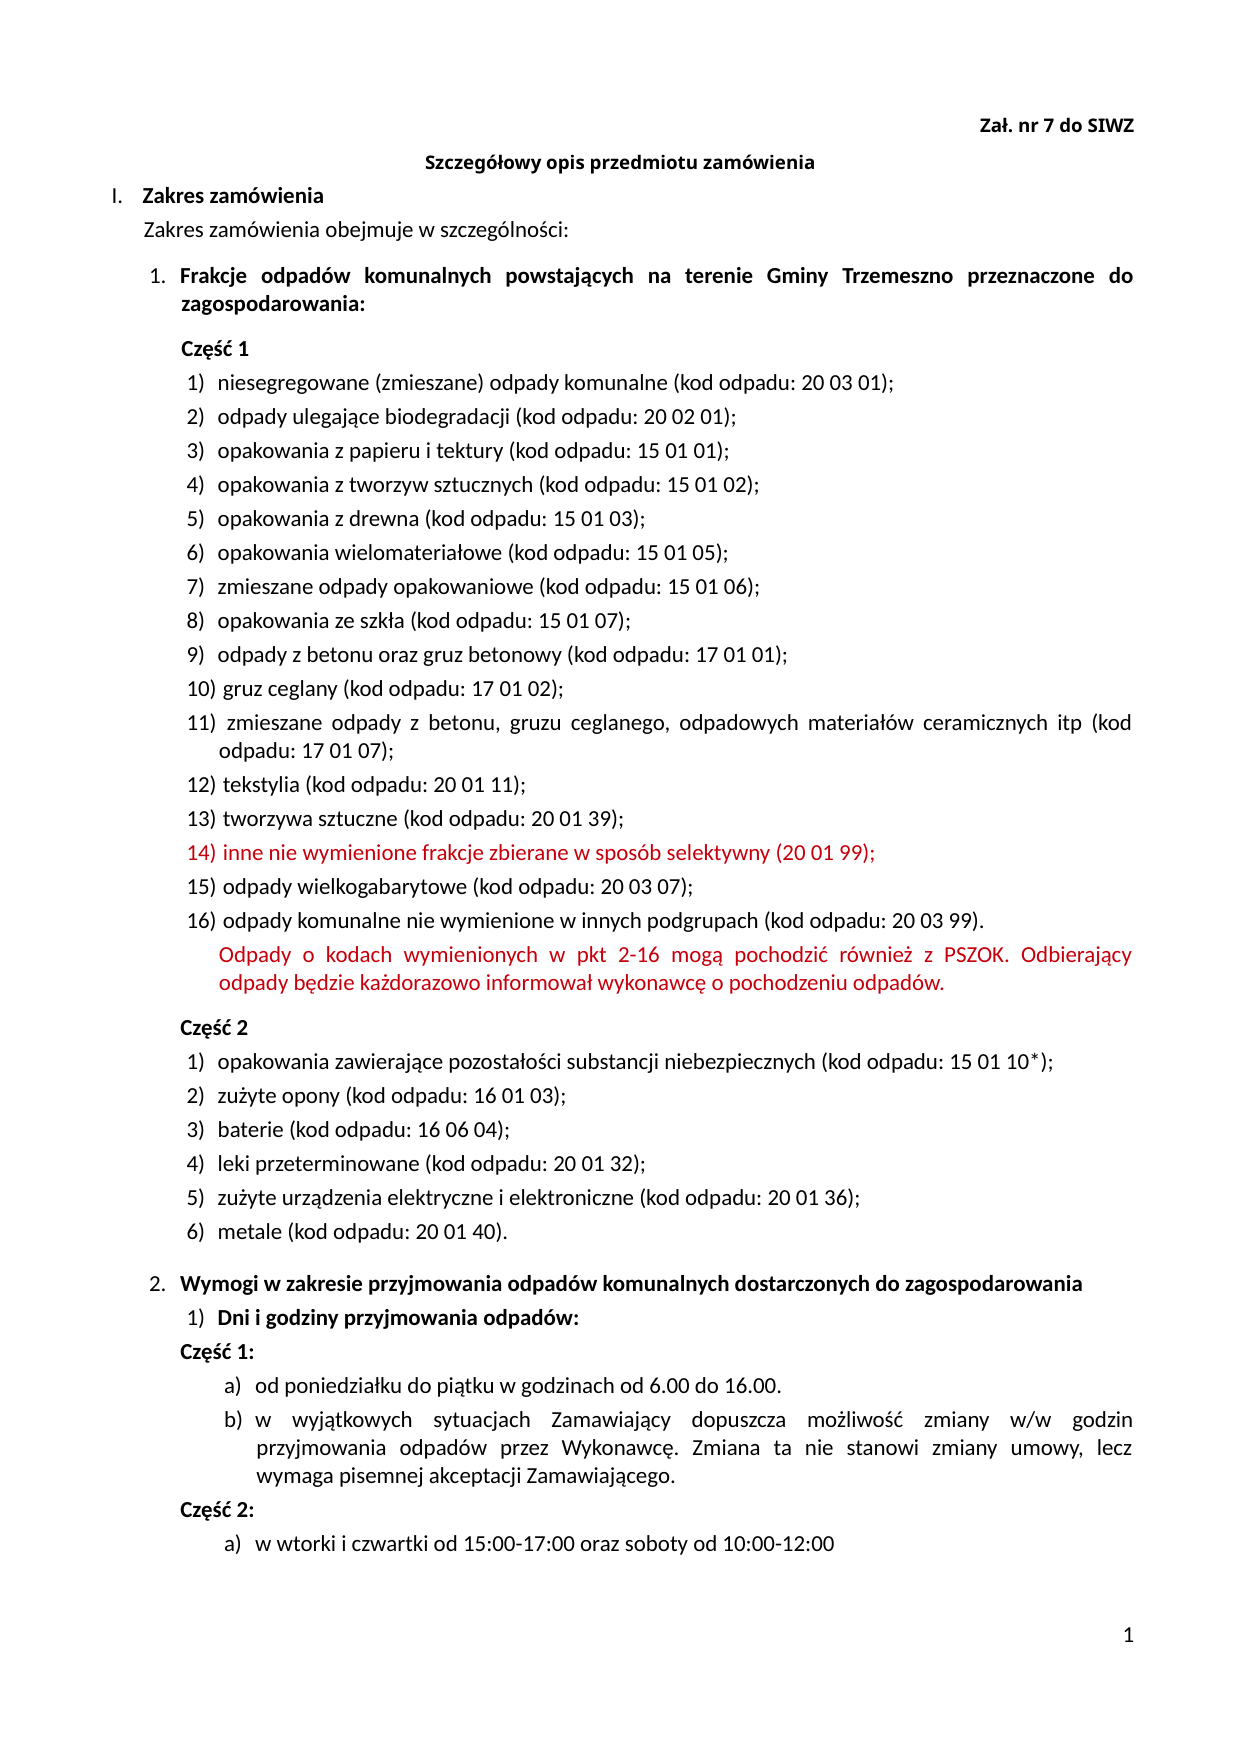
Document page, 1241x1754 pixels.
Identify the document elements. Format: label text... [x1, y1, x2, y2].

list metale (kod odpadu: 20 01 40). [181, 1217, 1134, 1245]
list baterie (kod odpadu: 16 06 04); [181, 1115, 1134, 1143]
list opakowania z tworzyw sztucznych (kod odpadu: 15 01 02); [181, 470, 1134, 498]
list Odpady o kodach wymienionych w pkt 2-16 mogą pochodzić również z PSZOK. Odbierający odpady będzie każdorazowo informował wykonawcę o pochodzeniu odpadów. [181, 940, 1134, 996]
list w wtorki i czwartki od 15:00-17:00 oraz soboty od 10:00-12:00 [219, 1529, 1134, 1557]
list Wymogi w zakresie przyjmowania odpadów komunalnych dostarczonych do zagospodarowania [144, 1269, 1134, 1297]
text Część 2 [106, 1013, 1134, 1042]
text Część 2: [106, 1495, 1134, 1523]
list Zakres zamówienia [106, 181, 1134, 209]
list odpady komunalne nie wymienione w innych podgrupach (kod odpadu: 20 03 99). [181, 906, 1134, 934]
list leki przeterminowane (kod odpadu: 20 01 32); [181, 1149, 1134, 1177]
list opakowania zawierające pozostałości substancji niebezpiecznych (kod odpadu: 15 01 10*); [181, 1047, 1134, 1076]
list odpady wielkogabarytowe (kod odpadu: 20 03 07); [181, 872, 1134, 900]
list odpady z betonu oraz gruz betonowy (kod odpadu: 17 01 01); [181, 640, 1134, 668]
list od poniedziałku do piątku w godzinach od 6.00 do 16.00. [219, 1371, 1134, 1399]
list opakowania ze szkła (kod odpadu: 15 01 07); [181, 606, 1134, 634]
list tworzywa sztuczne (kod odpadu: 20 01 39); [181, 804, 1134, 832]
list zmieszane odpady z betonu, gruzu ceglanego, odpadowych materiałów ceramicznych itp (kod odpadu: 17 01 07); [181, 708, 1134, 764]
list opakowania z papieru i tektury (kod odpadu: 15 01 01); [181, 436, 1134, 464]
list niesegregowane (zmieszane) odpady komunalne (kod odpadu: 20 03 01); [181, 368, 1134, 396]
list Dni i godziny przyjmowania odpadów: [181, 1303, 1134, 1331]
list zużyte opony (kod odpadu: 16 01 03); [181, 1081, 1134, 1109]
list w wyjątkowych sytuacjach Zamawiający dopuszcza możliwość zmiany w/w godzin przyjmowania odpadów przez Wykonawcę. Zmiana ta nie stanowi zmiany umowy, lecz wymaga pisemnej akceptacji Zamawiającego. [219, 1405, 1134, 1489]
list inne nie wymienione frakcje zbierane w sposób selektywny (20 01 99); [181, 838, 1134, 866]
list Frakcje odpadów komunalnych powstających na terenie Gminy Trzemeszno przeznaczone do zagospodarowania: [144, 261, 1134, 317]
list zmieszane odpady opakowaniowe (kod odpadu: 15 01 06); [181, 572, 1134, 600]
list zużyte urządzenia elektryczne i elektroniczne (kod odpadu: 20 01 36); [181, 1183, 1134, 1211]
list odpady ulegające biodegradacji (kod odpadu: 20 02 01); [181, 402, 1134, 430]
text Szczegółowy opis przedmiotu zamówienia [106, 149, 1134, 175]
list gruz ceglany (kod odpadu: 17 01 02); [181, 674, 1134, 702]
list Zakres zamówienia obejmuje w szczególności: [106, 215, 1134, 243]
list tekstylia (kod odpadu: 20 01 11); [181, 770, 1134, 798]
list Część 1 [144, 334, 1134, 362]
list opakowania wielomateriałowe (kod odpadu: 15 01 05); [181, 538, 1134, 566]
list opakowania z drewna (kod odpadu: 15 01 03); [181, 504, 1134, 532]
text Zał. nr 7 do SIWZ [106, 112, 1134, 138]
text Część 1: [106, 1337, 1134, 1365]
